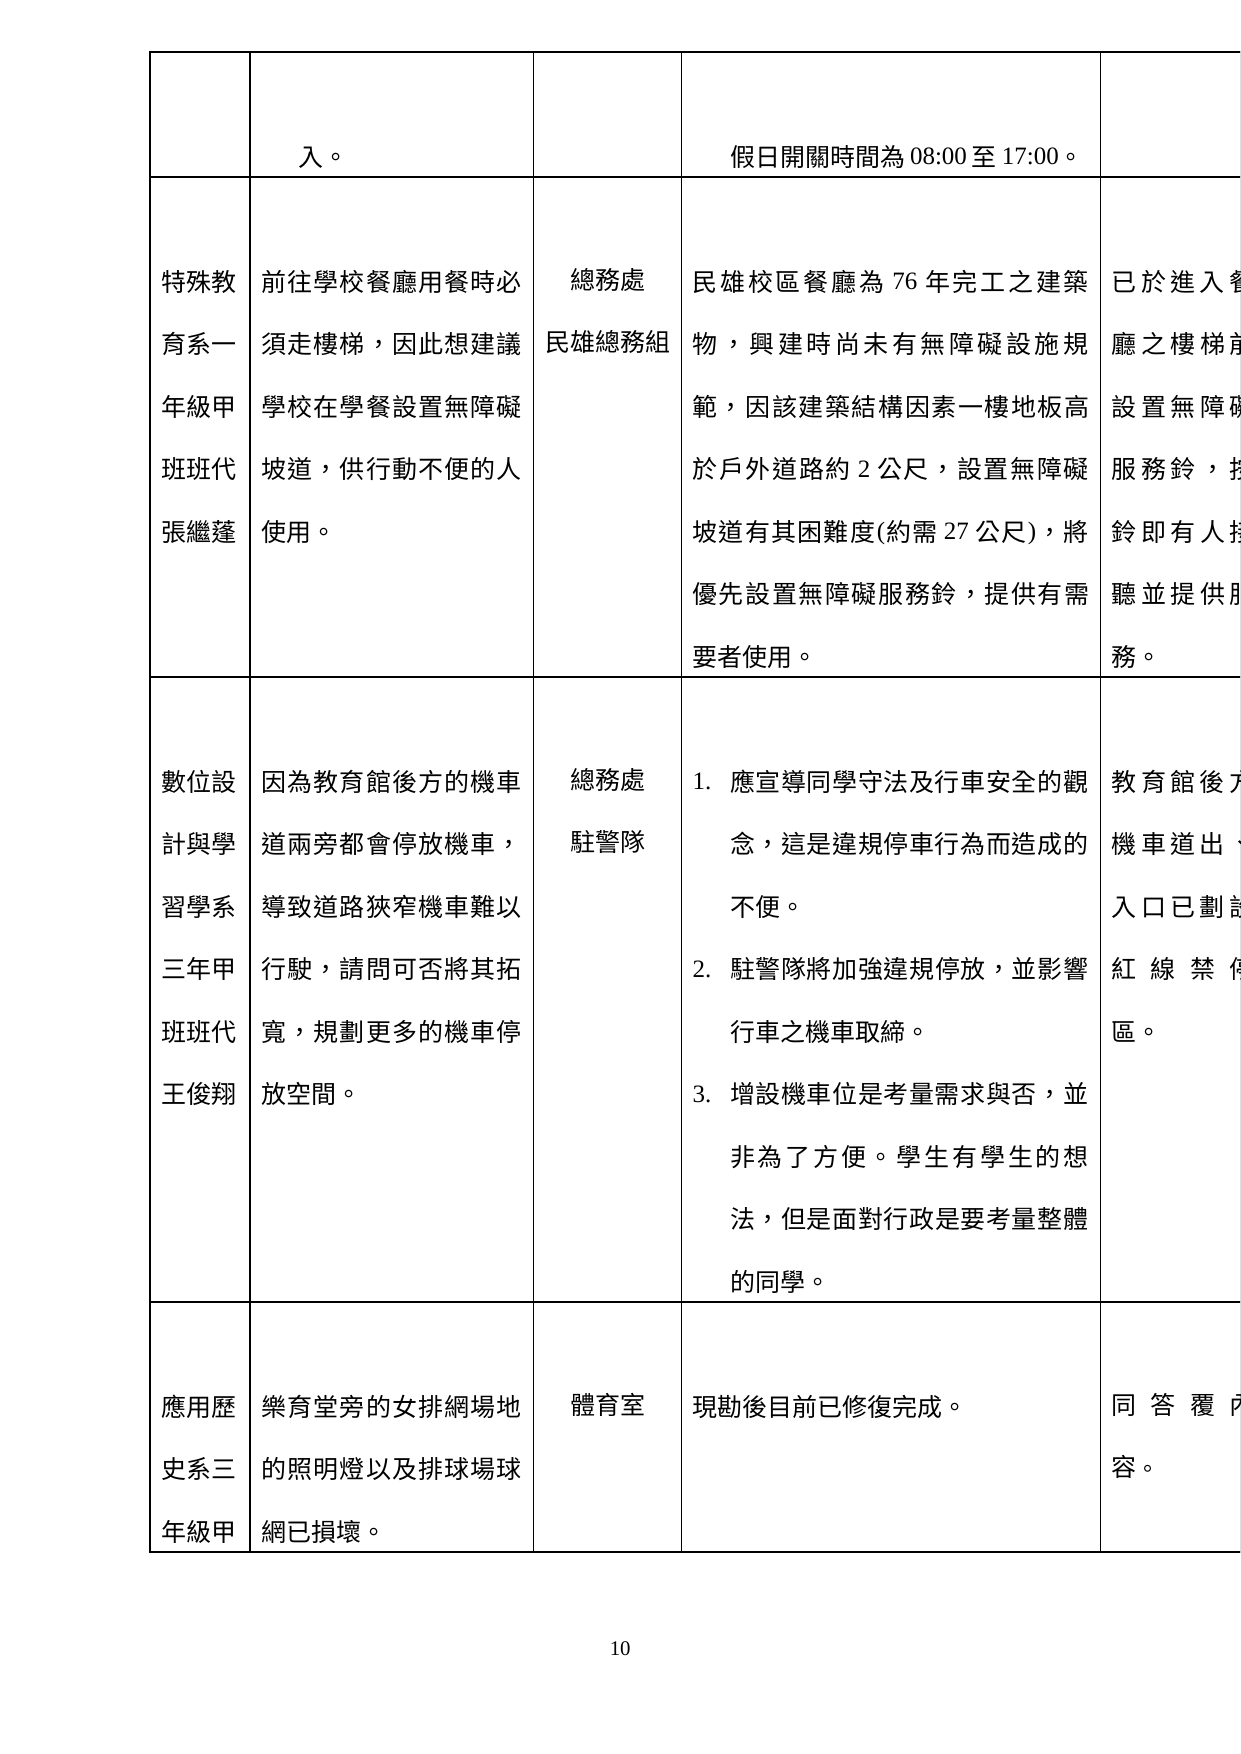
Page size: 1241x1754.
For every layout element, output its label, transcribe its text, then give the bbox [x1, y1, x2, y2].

table_cell 總務處 民雄總務組 [534, 178, 681, 676]
table_cell 已於進入餐廳之樓梯前設置無障礙服務鈴，按鈴即有人接聽並提供服務。 [1101, 178, 1240, 676]
table_cell 應宣導同學守法及行車安全的觀念，這是違規停車行為而造成的不便。 駐警隊將加強違規停放，並影響行車之機車取締。 增設機車位是考量需求與否，並非為了方便。學生有學生的想法，但是面對行政是要考量整體的同學。 [682, 678, 1100, 1301]
table_cell 民雄校區餐廳為76年完工之建築物，興建時尚未有無障礙設施規範，因該建築結構因素一樓地板高於戶外道路約2公尺，設置無障礙坡道有其困難度(約需27公尺)，將優先設置無障礙服務鈴，提供有需要者使用。 [682, 178, 1100, 676]
table_cell 特殊教育系一年級甲班班代張繼蓬 [151, 178, 249, 676]
table_cell 教育館後方機車道出、入口已劃設紅線禁停區。 [1101, 678, 1240, 1301]
table_cell 假日開關時間為08:00至17:00。 [682, 53, 1100, 176]
table_cell 應用歷史系三年級甲 [151, 1303, 249, 1551]
table_cell 前往學校餐廳用餐時必須走樓梯，因此想建議學校在學餐設置無障礙坡道，供行動不便的人使用。 [251, 178, 533, 676]
table_cell 現勘後目前已修復完成。 [682, 1303, 1100, 1551]
table_cell 體育室 [534, 1303, 681, 1551]
table_cell 因為教育館後方的機車道兩旁都會停放機車，導致道路狹窄機車難以行駛，請問可否將其拓寬，規劃更多的機車停放空間。 [251, 678, 533, 1301]
table_cell 蘭潭校區環潭路出、入口，已新增假日開關時間為08:00至17:00。 [1101, 53, 1240, 176]
table_cell 數位設計與學習學系三年甲班班代王俊翔 [151, 678, 249, 1301]
table_cell [151, 53, 249, 176]
table_cell 民雄校區有些學生假日會至蘭潭校區打球，但宿舍旁的鐵門會關閉，以至於需繞到更遠之側門或正門進去，造成同學之不便，能否請學校不要關閉宿舍旁的鐵門，讓同學直接靠卡進入。 [251, 53, 533, 176]
table_cell [534, 53, 681, 176]
table_cell 樂育堂旁的女排網場地的照明燈以及排球場球網已損壞。 [251, 1303, 533, 1551]
table_cell 總務處 駐警隊 [534, 678, 681, 1301]
table_cell 同答覆內容。 [1101, 1303, 1240, 1551]
